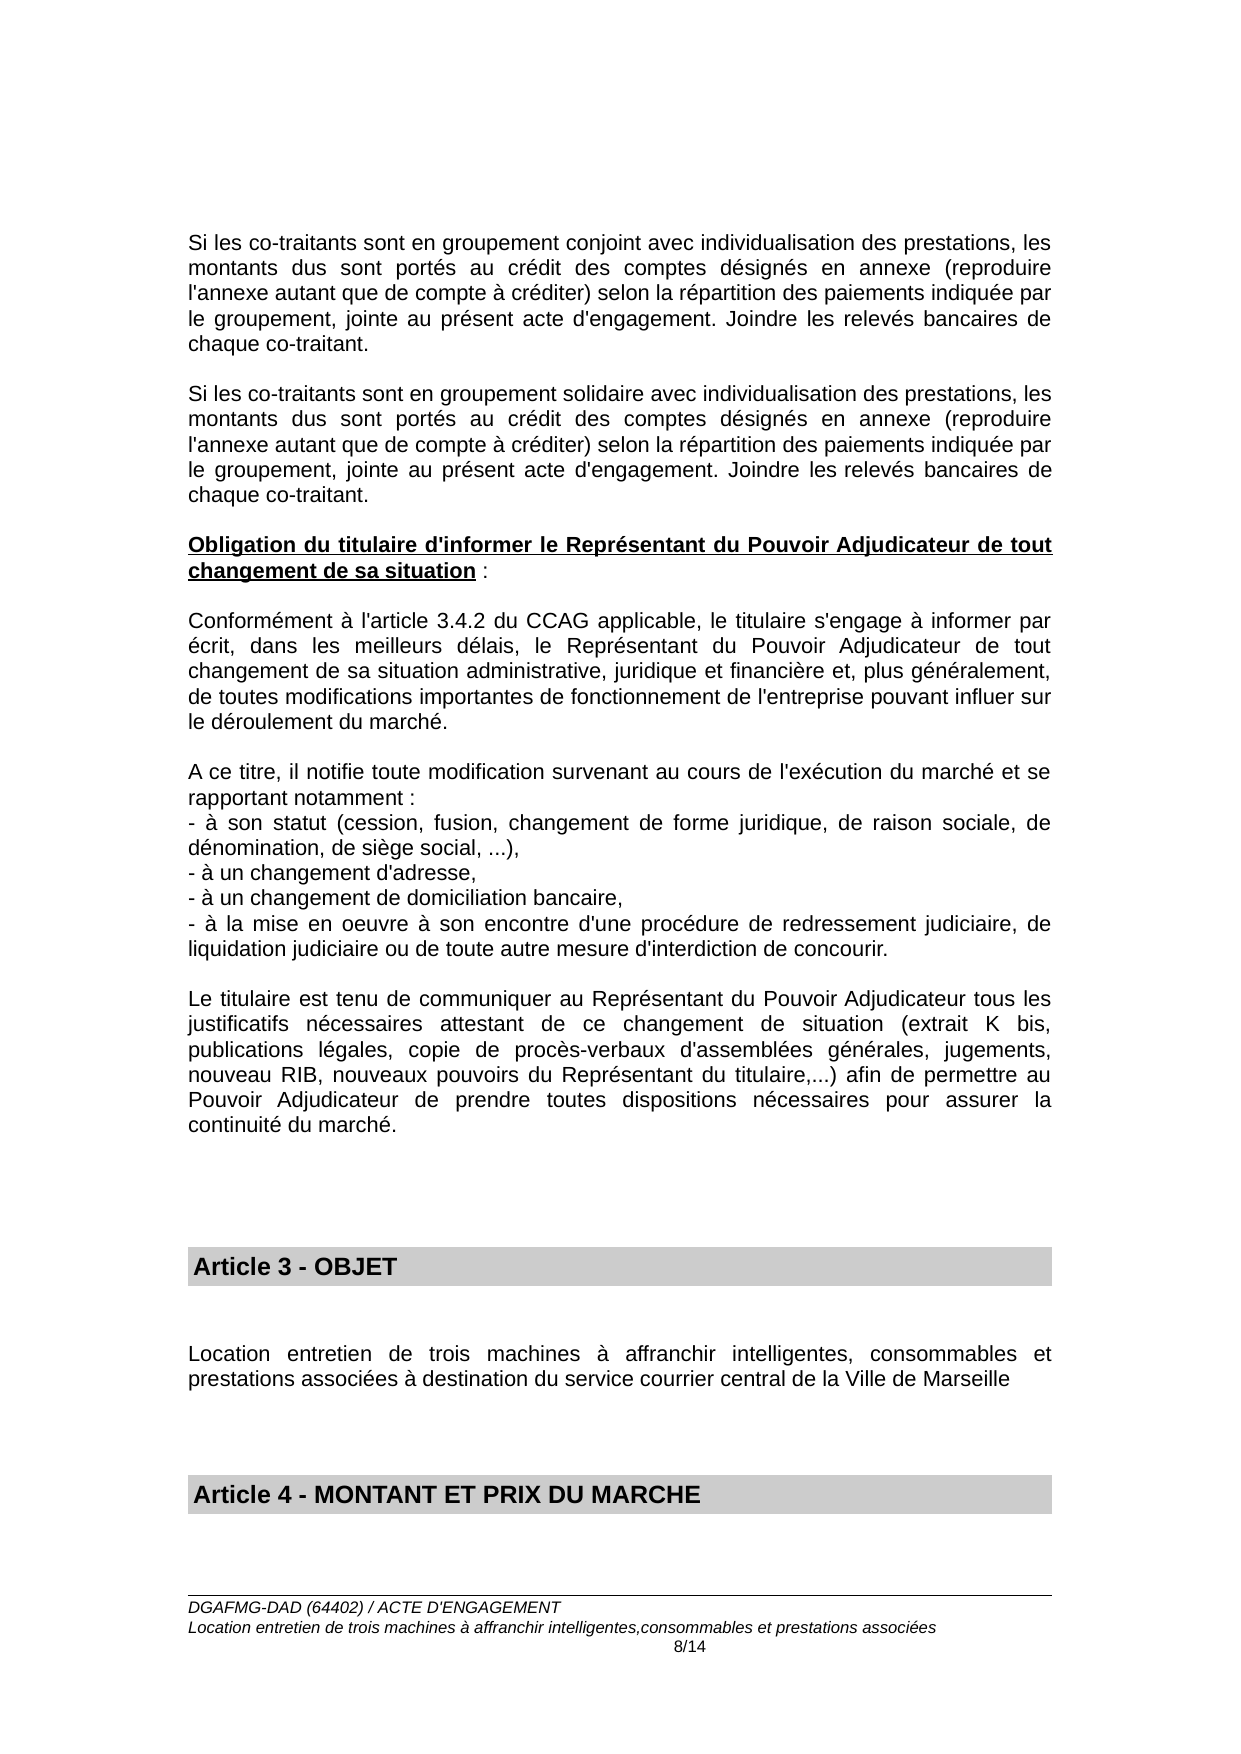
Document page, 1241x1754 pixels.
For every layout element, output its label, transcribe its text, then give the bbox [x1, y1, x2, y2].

text Conformément à l'article 3.4.2 du CCAG applicable, le titulaire s'engage à informer par écrit, dans les meilleurs délais, le Représentant du Pouvoir Adjudicateur de tout changement de sa situation administrative, juridique et financière et, plus généralement, de toutes modifications importantes de fonctionnement de l'entreprise pouvant influer sur le déroulement du marché. [188, 608, 1052, 734]
subtitle OBJET [190, 1249, 1050, 1284]
text Si les co-traitants sont en groupement solidaire avec individualisation des prestations, les montants dus sont portés au crédit des comptes désignés en annexe (reproduire l'annexe autant que de compte à créditer) selon la répartition des paiements indiquée par le groupement, jointe au présent acte d'engagement. Joindre les relevés bancaires de chaque co-traitant. [188, 381, 1052, 507]
text - à son statut (cession, fusion, changement de forme juridique, de raison sociale, de dénomination, de siège social, ...), [188, 809, 1052, 860]
text changement de sa situation : [188, 555, 1052, 583]
text - à la mise en oeuvre à son encontre d'une procédure de redressement judiciaire, de liquidation judiciaire ou de toute autre mesure d'interdiction de concourir. [188, 910, 1052, 961]
text Location entretien de trois machines à affranchir intelligentes, consommables et prestations associées à destination du service courrier central de la Ville de Marseille [188, 1340, 1052, 1391]
text A ce titre, il notifie toute modification survenant au cours de l'exécution du marché et se rapportant notamment : [188, 759, 1052, 809]
text Le titulaire est tenu de communiquer au Représentant du Pouvoir Adjudicateur tous les justificatifs nécessaires attestant de ce changement de situation (extrait K bis, publications légales, copie de procès-verbaux d'assemblées générales, jugements, nouveau RIB, nouveaux pouvoirs du Représentant du titulaire,...) afin de permettre au Pouvoir Adjudicateur de prendre toutes dispositions nécessaires pour assurer la continuité du marché. [188, 986, 1052, 1137]
text - à un changement d'adresse, [188, 860, 1052, 885]
text Si les co-traitants sont en groupement conjoint avec individualisation des prestations, les montants dus sont portés au crédit des comptes désignés en annexe (reproduire l'annexe autant que de compte à créditer) selon la répartition des paiements indiquée par le groupement, jointe au présent acte d'engagement. Joindre les relevés bancaires de chaque co-traitant. [188, 230, 1052, 356]
subtitle MONTANT ET PRIX DU MARCHE [190, 1477, 1050, 1512]
text - à un changement de domiciliation bancaire, [188, 885, 1052, 910]
text Obligation du titulaire d'informer le Représentant du Pouvoir Adjudicateur de tout [188, 532, 1052, 554]
